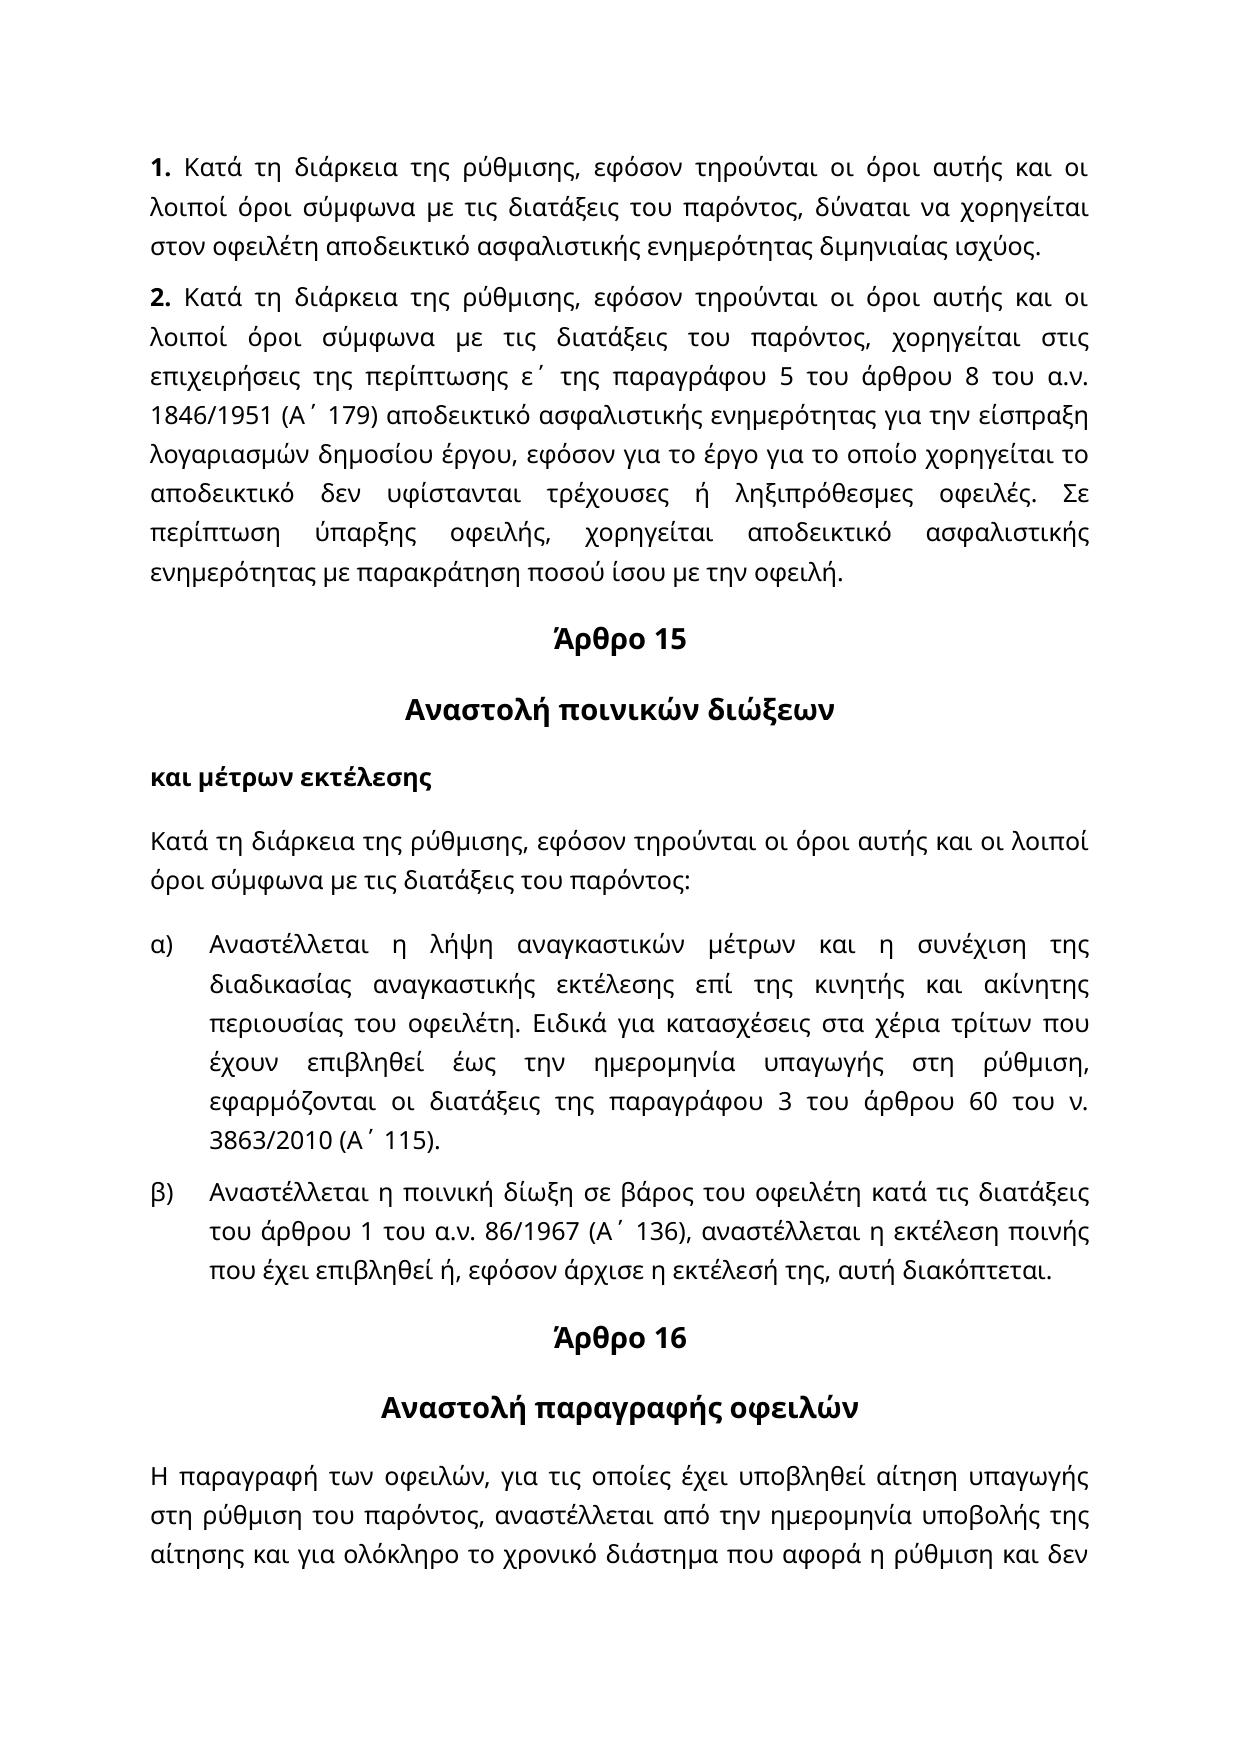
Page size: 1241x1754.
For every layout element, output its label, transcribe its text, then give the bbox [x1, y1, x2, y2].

list α) Αναστέλλεται η λήψη αναγκαστικών μέτρων και η συνέχιση της διαδικασίας αναγκαστικής εκτέλεσης επί της κινητής και ακίνητης περιουσίας του οφειλέτη. Ειδικά για κατασχέσεις στα χέρια τρίτων που έχουν επιβληθεί έως την ημερομηνία υπαγωγής στη ρύθμιση, εφαρμόζονται οι διατάξεις της παραγράφου 3 του άρθρου 60 του ν. 3863/2010 (Α΄ 115). [150, 927, 1090, 1157]
text 1. Κατά τη διάρκεια της ρύθμισης, εφόσον τηρούνται οι όροι αυτής και οι λοιποί όροι σύμφωνα με τις διατάξεις του παρόντος, δύναται να χορηγείται στον οφειλέτη αποδεικτικό ασφαλιστικής ενημερότητας διμηνιαίας ισχύος. [150, 150, 1090, 262]
list β) Αναστέλλεται η ποινική δίωξη σε βάρος του οφειλέτη κατά τις διατάξεις του άρθρου 1 του α.ν. 86/1967 (Α΄ 136), αναστέλλεται η εκτέλεση ποινής που έχει επιβληθεί ή, εφόσον άρχισε η εκτέλεσή της, αυτή διακόπτεται. [150, 1174, 1090, 1287]
text Η παραγραφή των οφειλών, για τις οποίες έχει υποβληθεί αίτηση υπαγωγής στη ρύθμιση του παρόντος, αναστέλλεται από την ημερομηνία υποβολής της αίτησης και για ολόκληρο το χρονικό διάστημα που αφορά η ρύθμιση και δεν [150, 1458, 1090, 1571]
subtitle Αναστολή παραγραφής οφειλών [150, 1388, 1090, 1427]
subtitle Άρθρο 16 [150, 1317, 1090, 1357]
text και μέτρων εκτέλεσης [150, 759, 1090, 794]
text 2. Κατά τη διάρκεια της ρύθμισης, εφόσον τηρούνται οι όροι αυτής και οι λοιποί όροι σύμφωνα με τις διατάξεις του παρόντος, χορηγείται στις επιχειρήσεις της περίπτωσης ε΄ της παραγράφου 5 του άρθρου 8 του α.ν. 1846/1951 (Α΄ 179) αποδεικτικό ασφαλιστικής ενημερότητας για την είσπραξη λογαριασμών δημοσίου έργου, εφόσον για το έργο για το οποίο χορηγείται το αποδεικτικό δεν υφίστανται τρέχουσες ή ληξιπρόθεσμες οφειλές. Σε περίπτωση ύπαρξης οφειλής, χορηγείται αποδεικτικό ασφαλιστικής ενημερότητας με παρακράτηση ποσού ίσου με την οφειλή. [150, 280, 1090, 588]
subtitle Αναστολή ποινικών διώξεων [150, 689, 1090, 729]
text Κατά τη διάρκεια της ρύθμισης, εφόσον τηρούνται οι όροι αυτής και οι λοιποί όροι σύμφωνα με τις διατάξεις του παρόντος: [150, 824, 1090, 897]
subtitle Άρθρο 15 [150, 618, 1090, 658]
